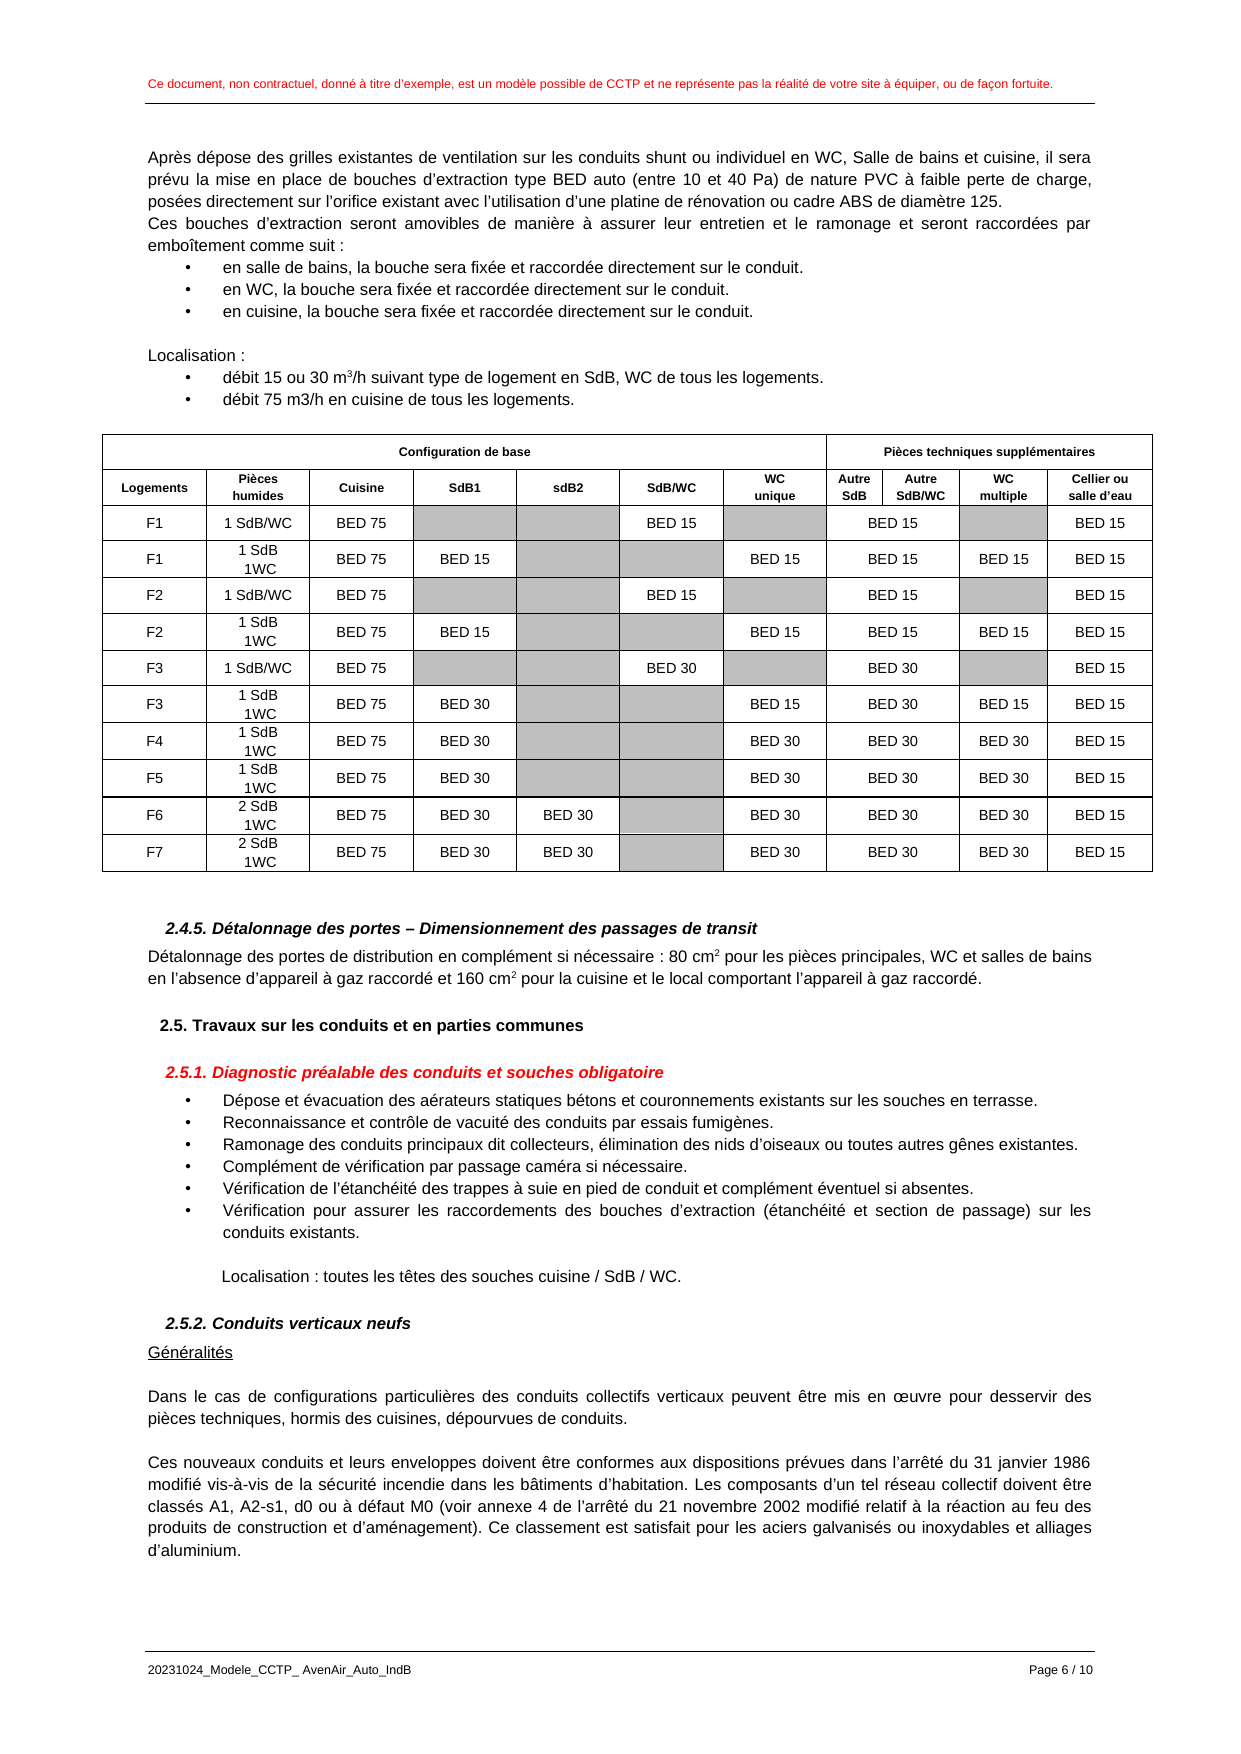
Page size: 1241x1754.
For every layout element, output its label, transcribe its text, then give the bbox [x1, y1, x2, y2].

table_cell [724, 651, 826, 685]
table_cell 1 SdB/WC [207, 506, 309, 540]
table_cell BED 30 [960, 760, 1047, 796]
table_cell 1 SdB 1WC [207, 686, 309, 722]
subtitle Conduits verticaux neufs [165, 1314, 1092, 1333]
table_cell Logements [103, 470, 206, 505]
table_cell 1 SdB 1WC [207, 541, 309, 577]
table_cell BED 30 [960, 723, 1047, 759]
table_cell BED 15 [827, 614, 959, 650]
table_cell BED 30 [414, 835, 516, 871]
table_cell Cellier ou salle d’eau [1048, 470, 1152, 505]
table_cell [414, 651, 516, 685]
table_cell [960, 506, 1047, 540]
table_cell BED 15 [1048, 686, 1152, 722]
table_cell [620, 541, 723, 577]
text Détalonnage des portes de distribution en complément si nécessaire : 80 cm2 pour les pièces principales, WC et salles de bains en l’absence d’appareil à gaz raccordé et 160 cm2 pour la cuisine et le local comportant l’appareil à gaz raccordé. [148, 947, 1092, 988]
table_cell [620, 686, 723, 722]
text Généralités [148, 1342, 1092, 1362]
text Ces nouveaux conduits et leurs enveloppes doivent être conformes aux dispositions prévues dans l’arrêté du 31 janvier 1986 modifié vis-à-vis de la sécurité incendie dans les bâtiments d’habitation. Les composants d’un tel réseau collectif doivent être classés A1, A2-s1, d0 ou à défaut M0 (voir annexe 4 de l’arrêté du 21 novembre 2002 modifié relatif à la réaction au feu des produits de construction et d’aménagement). Ce classement est satisfait pour les aciers galvanisés ou inoxydables et alliages d’aluminium. [148, 1452, 1092, 1559]
table_cell [517, 506, 619, 540]
list Reconnaissance et contrôle de vacuité des conduits par essais fumigènes. [185, 1113, 1092, 1132]
table_cell BED 30 [517, 835, 619, 871]
table_cell SdB1 [414, 470, 516, 505]
table_cell BED 30 [724, 760, 826, 796]
table_cell [414, 506, 516, 540]
table_cell BED 75 [310, 651, 413, 685]
list en cuisine, la bouche sera fixée et raccordée directement sur le conduit. [185, 302, 1092, 321]
table_cell BED 75 [310, 686, 413, 722]
table_cell BED 15 [827, 541, 959, 577]
table_cell F2 [103, 578, 206, 613]
table_cell Cuisine [310, 470, 413, 505]
list Complément de vérification par passage caméra si nécessaire. [185, 1157, 1092, 1176]
table_cell BED 15 [1048, 651, 1152, 685]
subtitle Diagnostic préalable des conduits et souches obligatoire [165, 1062, 1092, 1082]
table_cell [724, 578, 826, 613]
table_cell sdB2 [517, 470, 619, 505]
table_cell [517, 541, 619, 577]
table_cell BED 30 [827, 760, 959, 796]
table_cell F3 [103, 651, 206, 685]
table_cell BED 15 [827, 578, 959, 613]
list débit 75 m3/h en cuisine de tous les logements. [185, 390, 1092, 409]
table_cell BED 15 [1048, 578, 1152, 613]
table_cell BED 15 [620, 578, 723, 613]
table_cell F5 [103, 760, 206, 796]
table_cell BED 15 [1048, 541, 1152, 577]
table_cell BED 30 [960, 835, 1047, 871]
table_cell BED 15 [620, 506, 723, 540]
table_cell BED 30 [724, 723, 826, 759]
table_cell Autre SdB [827, 470, 882, 505]
table_cell BED 15 [414, 614, 516, 650]
table_cell 1 SdB 1WC [207, 723, 309, 759]
table_cell BED 75 [310, 723, 413, 759]
table_cell BED 15 [724, 541, 826, 577]
table_cell BED 15 [1048, 506, 1152, 540]
table_cell BED 30 [827, 723, 959, 759]
table_cell BED 75 [310, 835, 413, 871]
table_cell 1 SdB/WC [207, 578, 309, 613]
table_cell [517, 723, 619, 759]
text Ces bouches d’extraction seront amovibles de manière à assurer leur entretien et le ramonage et seront raccordées par emboîtement comme suit : [148, 214, 1092, 255]
text Localisation : toutes les têtes des souches cuisine / SdB / WC. [148, 1267, 1092, 1286]
table_cell Autre SdB/WC [883, 470, 959, 505]
table_cell 1 SdB/WC [207, 651, 309, 685]
table_cell BED 15 [724, 686, 826, 722]
table_cell BED 30 [724, 798, 826, 833]
table_cell BED 15 [960, 614, 1047, 650]
text Après dépose des grilles existantes de ventilation sur les conduits shunt ou individuel en WC, Salle de bains et cuisine, il sera prévu la mise en place de bouches d’extraction type BED auto (entre 10 et 40 Pa) de nature PVC à faible perte de charge, posées directement sur l’orifice existant avec l’utilisation d’une platine de rénovation ou cadre ABS de diamètre 125. [148, 148, 1092, 211]
table_cell [517, 578, 619, 613]
table_cell F6 [103, 798, 206, 833]
table_cell BED 30 [414, 798, 516, 833]
table_cell [620, 798, 723, 833]
table_cell [724, 506, 826, 540]
table_cell BED 30 [517, 798, 619, 833]
table_cell WC multiple [960, 470, 1047, 505]
list Ramonage des conduits principaux dit collecteurs, élimination des nids d’oiseaux ou toutes autres gênes existantes. [185, 1135, 1092, 1154]
table_cell [517, 651, 619, 685]
text Localisation : [148, 346, 1092, 365]
table_cell [960, 651, 1047, 685]
table_cell BED 30 [960, 798, 1047, 833]
table_cell BED 30 [414, 760, 516, 796]
table_cell BED 15 [724, 614, 826, 650]
list Dépose et évacuation des aérateurs statiques bétons et couronnements existants sur les souches en terrasse. [185, 1091, 1092, 1110]
table_cell [517, 760, 619, 796]
table_header Pièces techniques supplémentaires [827, 435, 1152, 469]
table_cell 1 SdB 1WC [207, 760, 309, 796]
table_cell BED 30 [620, 651, 723, 685]
table_cell F4 [103, 723, 206, 759]
table_cell 2 SdB 1WC [207, 798, 309, 833]
table_cell BED 15 [960, 686, 1047, 722]
table_cell BED 15 [1048, 614, 1152, 650]
table_cell BED 15 [1048, 760, 1152, 796]
subtitle Travaux sur les conduits et en parties communes [159, 1016, 1092, 1035]
table_cell BED 15 [414, 541, 516, 577]
table_header Configuration de base [103, 435, 826, 469]
table_cell [414, 578, 516, 613]
table_cell F1 [103, 506, 206, 540]
table_cell [960, 578, 1047, 613]
table_cell F2 [103, 614, 206, 650]
table_cell [620, 614, 723, 650]
table_cell BED 30 [827, 651, 959, 685]
table_cell [620, 723, 723, 759]
list Vérification pour assurer les raccordements des bouches d’extraction (étanchéité et section de passage) sur les conduits existants. [185, 1201, 1092, 1242]
table_cell BED 15 [1048, 798, 1152, 833]
list en WC, la bouche sera fixée et raccordée directement sur le conduit. [185, 280, 1092, 299]
table_cell BED 75 [310, 506, 413, 540]
text Dans le cas de configurations particulières des conduits collectifs verticaux peuvent être mis en œuvre pour desservir des pièces techniques, hormis des cuisines, dépourvues de conduits. [148, 1386, 1092, 1428]
list débit 15 ou 30 m3/h suivant type de logement en SdB, WC de tous les logements. [185, 368, 1092, 387]
table_cell 1 SdB 1WC [207, 614, 309, 650]
table_cell Pièces humides [207, 470, 309, 505]
table_cell BED 30 [827, 835, 959, 871]
table_cell F7 [103, 835, 206, 871]
table_cell BED 75 [310, 798, 413, 833]
table_cell BED 75 [310, 578, 413, 613]
table_cell BED 15 [1048, 835, 1152, 871]
table_cell BED 30 [414, 686, 516, 722]
table_cell BED 30 [827, 686, 959, 722]
table_cell BED 30 [827, 798, 959, 833]
table_cell F3 [103, 686, 206, 722]
subtitle Détalonnage des portes – Dimensionnement des passages de transit [165, 918, 1092, 938]
table_cell [620, 760, 723, 796]
table_cell BED 15 [960, 541, 1047, 577]
table_cell BED 75 [310, 541, 413, 577]
table_cell WC unique [724, 470, 826, 505]
list en salle de bains, la bouche sera fixée et raccordée directement sur le conduit. [185, 258, 1092, 277]
table_cell BED 30 [724, 835, 826, 871]
table_cell BED 15 [1048, 723, 1152, 759]
table_cell F1 [103, 541, 206, 577]
table_cell BED 15 [827, 506, 959, 540]
table_cell [517, 614, 619, 650]
table_cell 2 SdB 1WC [207, 835, 309, 871]
list Vérification de l’étanchéité des trappes à suie en pied de conduit et complément éventuel si absentes. [185, 1179, 1092, 1198]
table_cell [517, 686, 619, 722]
table_cell BED 75 [310, 614, 413, 650]
table_cell SdB/WC [620, 470, 723, 505]
table_cell BED 75 [310, 760, 413, 796]
table_cell [620, 835, 723, 871]
table_cell BED 30 [414, 723, 516, 759]
